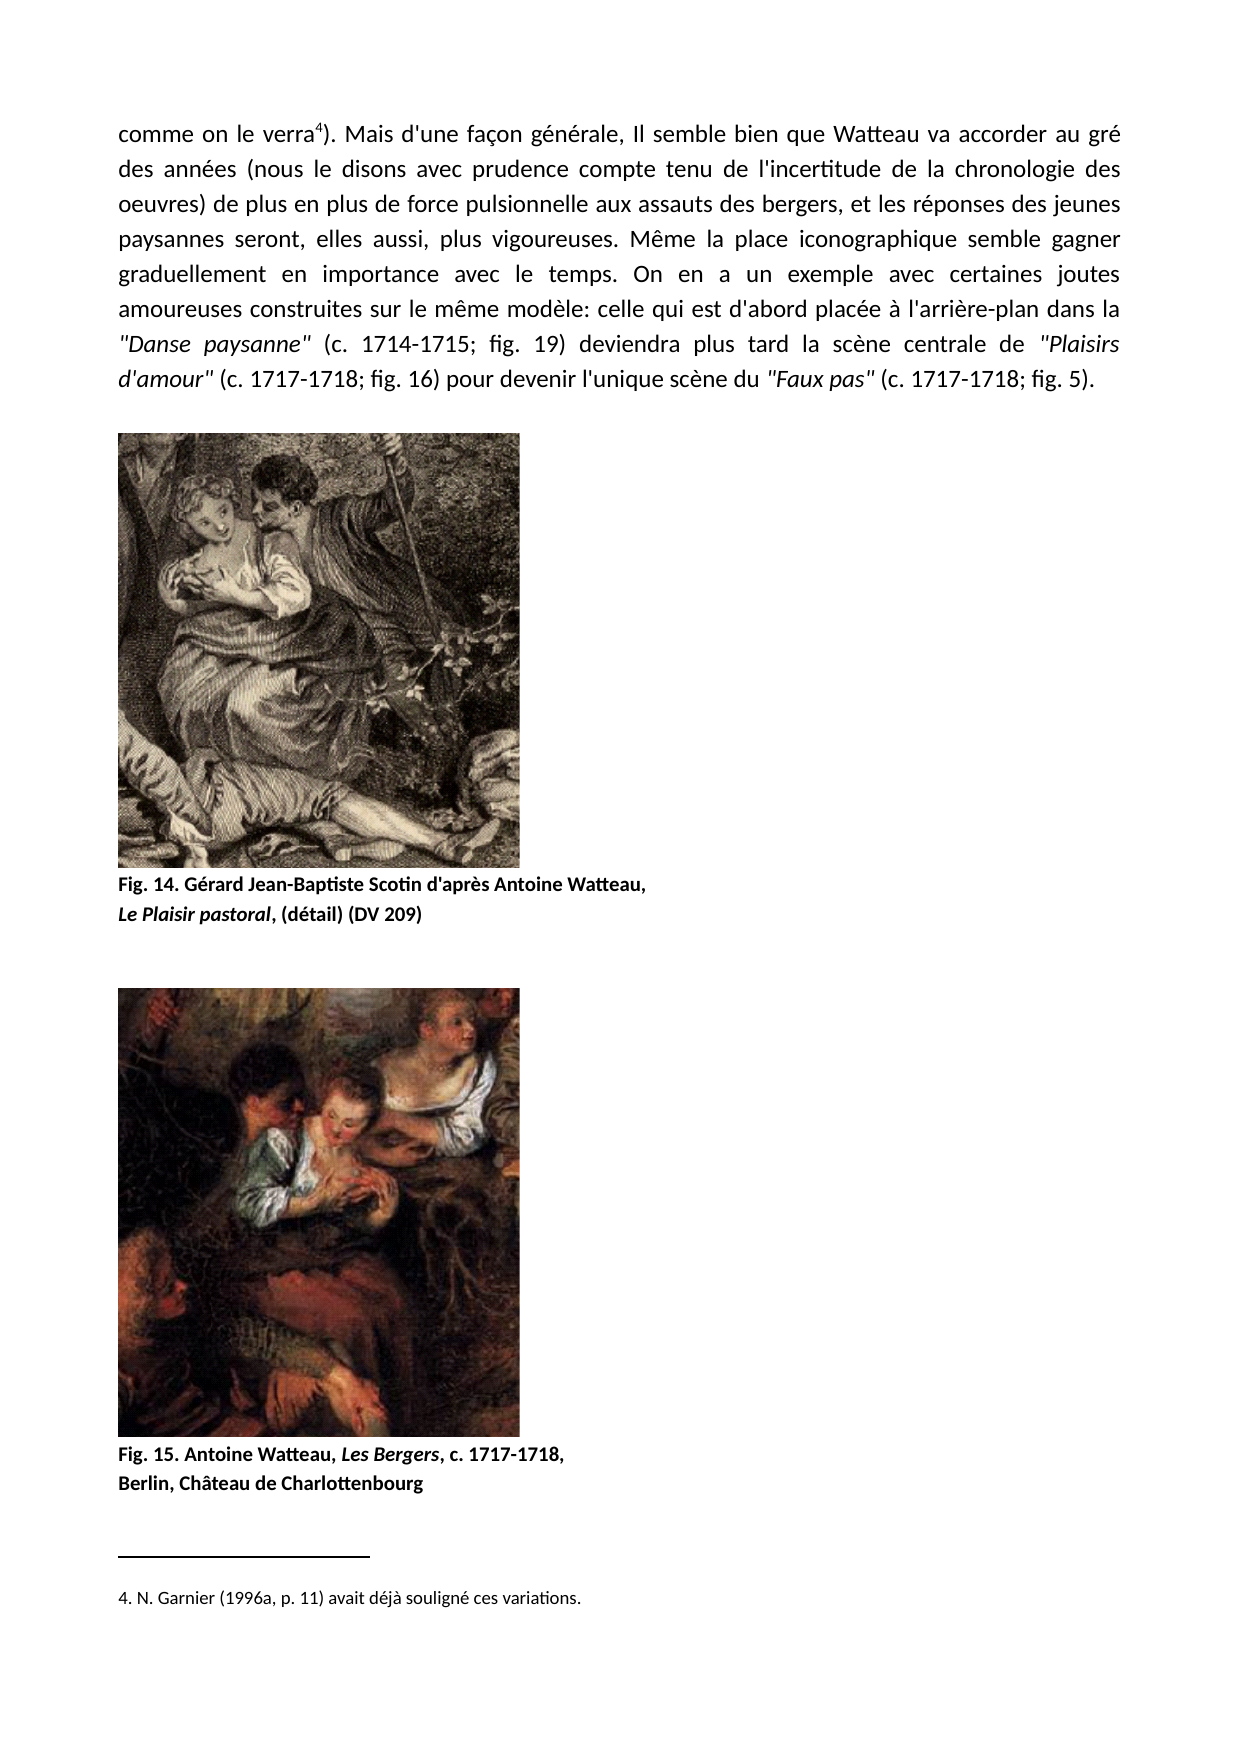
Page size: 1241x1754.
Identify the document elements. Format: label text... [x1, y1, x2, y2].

text Fig. 15. Antoine Watteau, Les Bergers, c. 1717-1718, [118, 1441, 1122, 1466]
text Fig. 14. Gérard Jean-Baptiste Scotin d'après Antoine Watteau, [118, 872, 1122, 897]
text Berlin, Château de Charlottenbourg [118, 1470, 1122, 1495]
text Le Plaisir pastoral, (détail) (DV 209) [118, 901, 1122, 926]
text comme on le verra). Mais d'une façon générale, Il semble bien que Watteau va accorder au gré des années (nous le disons avec prudence compte tenu de l'incertitude de la chronologie des oeuvres) de plus en plus de force pulsionnelle aux assauts des bergers, et les réponses des jeunes paysannes seront, elles aussi, plus vigoureuses. Même la place iconographique semble gagner graduellement en importance avec le temps. On en a un exemple avec certaines joutes amoureuses construites sur le même modèle: celle qui est d'abord placée à l'arrière-plan dans la "Danse paysanne" (c. 1714-1715; fig. 19) deviendra plus tard la scène centrale de "Plaisirs d'amour" (c. 1717-1718; fig. 16) pour devenir l'unique scène du "Faux pas" (c. 1717-1718; fig. 5). [118, 118, 1122, 394]
text . N. Garnier (1996a, p. 11) avait déjà souligné ces variations. [118, 1587, 1122, 1609]
